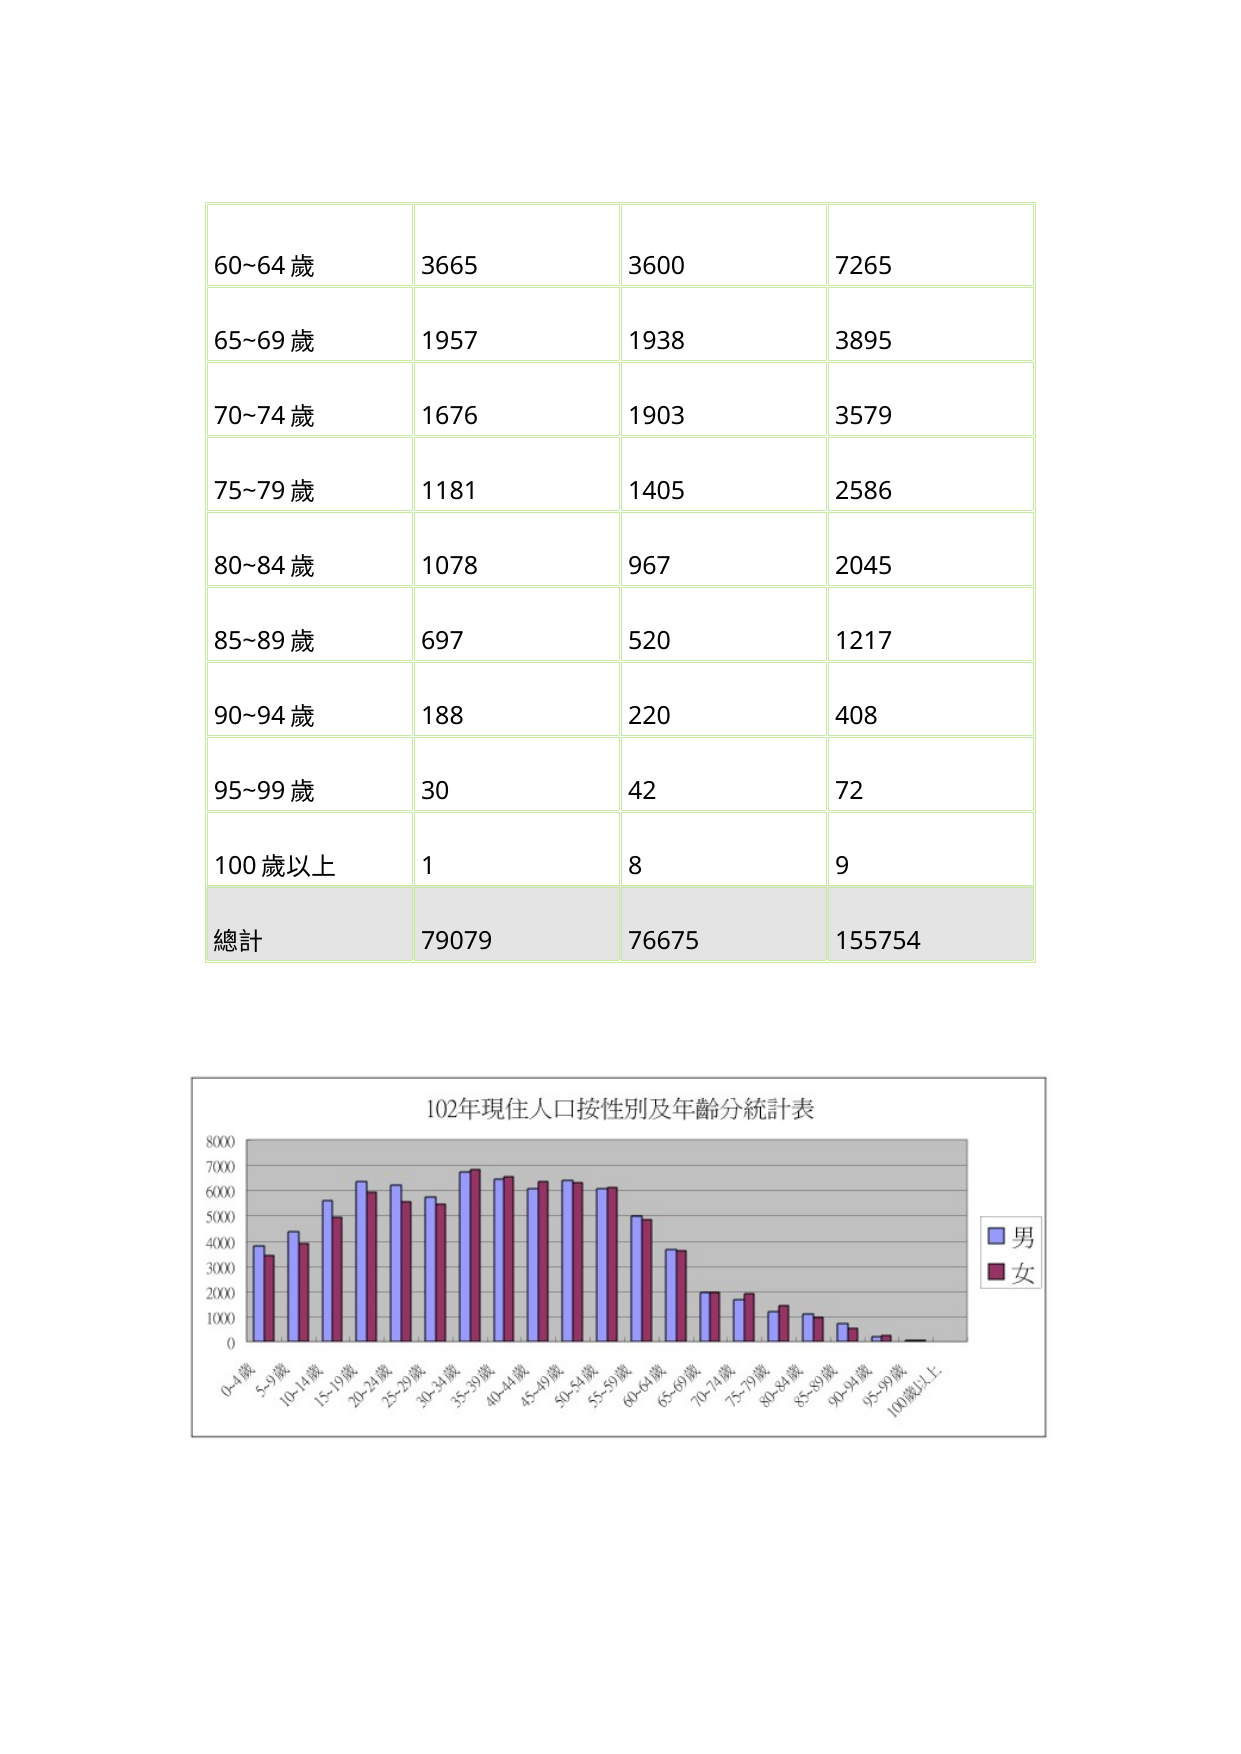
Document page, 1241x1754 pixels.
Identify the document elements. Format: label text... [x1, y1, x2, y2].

picture [187, 1073, 1053, 1440]
table_cell 80~84歲 [208, 513, 412, 585]
table_cell 220 [622, 663, 826, 735]
table_cell 1957 [415, 288, 619, 360]
table_cell 697 [415, 588, 619, 660]
table_cell 2045 [829, 513, 1033, 585]
table_cell 3665 [415, 205, 619, 285]
table_cell 60~64歲 [208, 205, 412, 285]
table_cell 3895 [829, 288, 1033, 360]
table_cell 1903 [622, 363, 826, 435]
table_cell 75~79歲 [208, 438, 412, 510]
table_cell 30 [415, 738, 619, 810]
table_cell 967 [622, 513, 826, 585]
table_cell 1405 [622, 438, 826, 510]
table_cell 100歲以上 [208, 813, 412, 885]
table_cell 7265 [829, 205, 1033, 285]
table_cell 1078 [415, 513, 619, 585]
table_cell 95~99歲 [208, 738, 412, 810]
table_cell 2586 [829, 438, 1033, 510]
table_cell 9 [829, 813, 1033, 885]
table_cell 1181 [415, 438, 619, 510]
table_cell 85~89歲 [208, 588, 412, 660]
table_cell 3579 [829, 363, 1033, 435]
table_cell 408 [829, 663, 1033, 735]
table_cell 42 [622, 738, 826, 810]
table_cell 90~94歲 [208, 663, 412, 735]
table_cell 76675 [622, 888, 826, 960]
table_cell 79079 [415, 888, 619, 960]
table_cell 65~69歲 [208, 288, 412, 360]
table_cell 70~74歲 [208, 363, 412, 435]
table_cell 1938 [622, 288, 826, 360]
table_header [199, 165, 1041, 1030]
table_cell 72 [829, 738, 1033, 810]
table_cell 520 [622, 588, 826, 660]
table_cell 3600 [622, 205, 826, 285]
table_cell 8 [622, 813, 826, 885]
table_cell 188 [415, 663, 619, 735]
table_cell 總計 [208, 888, 412, 960]
table_cell 1217 [829, 588, 1033, 660]
table_cell 155754 [829, 888, 1033, 960]
table_cell 1 [415, 813, 619, 885]
table_cell 1676 [415, 363, 619, 435]
